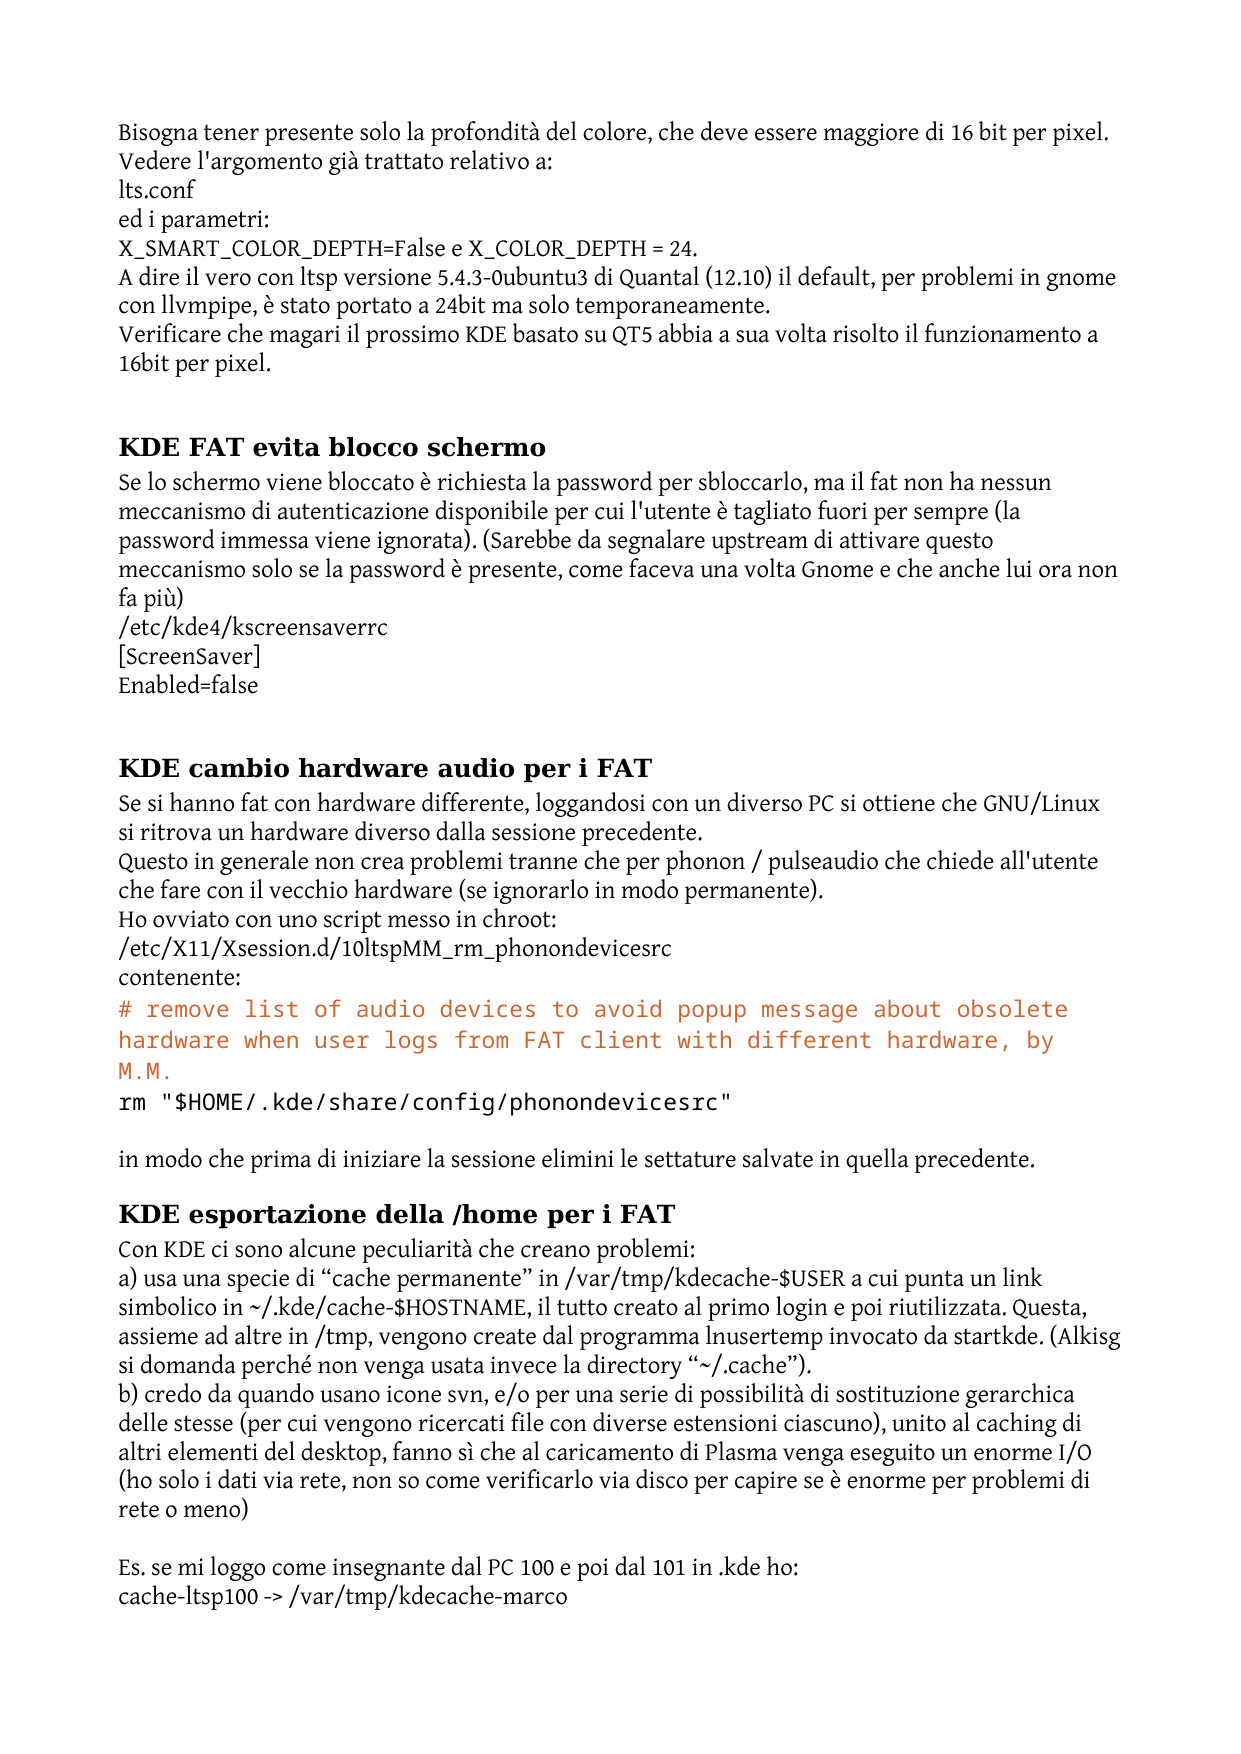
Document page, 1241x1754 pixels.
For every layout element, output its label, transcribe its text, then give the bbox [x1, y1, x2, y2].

text lts.conf [118, 176, 1122, 205]
text Questo in generale non crea problemi tranne che per phonon / pulseaudio che chiede all'utente che fare con il vecchio hardware (se ignorarlo in modo permanente). [118, 848, 1122, 906]
text # remove list of audio devices to avoid popup message about obsolete hardware when user logs from FAT client with different hardware, by M.M. [118, 992, 1122, 1086]
text Se si hanno fat con hardware differente, loggandosi con un diverso PC si ottiene che GNU/Linux si ritrova un hardware diverso dalla sessione precedente. [118, 790, 1122, 848]
text Enabled=false [118, 671, 1122, 700]
text Con KDE ci sono alcune peculiarità che creano problemi: [118, 1235, 1122, 1264]
text in modo che prima di iniziare la sessione elimini le settature salvate in quella precedente. [118, 1146, 1122, 1174]
text [ScreenSaver] [118, 642, 1122, 671]
text cache-ltsp100 -> /var/tmp/kdecache-marco [118, 1583, 1122, 1612]
text contenente: [118, 963, 1122, 992]
text X_SMART_COLOR_DEPTH=False e X_COLOR_DEPTH = 24. [118, 234, 1122, 263]
text Es. se mi loggo come insegnante dal PC 100 e poi dal 101 in .kde ho: [118, 1554, 1122, 1583]
subtitle KDE cambio hardware audio per i FAT [118, 754, 1122, 783]
text Vedere l'argomento già trattato relativo a: [118, 147, 1122, 176]
text Ho ovviato con uno script messo in chroot: [118, 906, 1122, 934]
text rm "$HOME/.kde/share/config/phonondevicesrc" [118, 1086, 1122, 1117]
subtitle KDE FAT evita blocco schermo [118, 433, 1122, 462]
text ed i parametri: [118, 205, 1122, 234]
text A dire il vero con ltsp versione 5.4.3-0ubuntu3 di Quantal (12.10) il default, per problemi in gnome con llvmpipe, è stato portato a 24bit ma solo temporaneamente. [118, 263, 1122, 321]
subtitle KDE esportazione della /home per i FAT [118, 1199, 1122, 1229]
text Bisogna tener presente solo la profondità del colore, che deve essere maggiore di 16 bit per pixel. [118, 118, 1122, 147]
text b) credo da quando usano icone svn, e/o per una serie di possibilità di sostituzione gerarchica delle stesse (per cui vengono ricercati file con diverse estensioni ciascuno), unito al caching di altri elementi del desktop, fanno sì che al caricamento di Plasma venga eseguito un enorme I/O (ho solo i dati via rete, non so come verificarlo via disco per capire se è enorme per problemi di rete o meno) [118, 1380, 1122, 1525]
text /etc/X11/Xsession.d/10ltspMM_rm_phonondevicesrc [118, 934, 1122, 963]
text Verificare che magari il prossimo KDE basato su QT5 abbia a sua volta risolto il funzionamento a 16bit per pixel. [118, 321, 1122, 379]
text /etc/kde4/kscreensaverrc [118, 613, 1122, 642]
text a) usa una specie di “cache permanente” in /var/tmp/kdecache-$USER a cui punta un link simbolico in ~/.kde/cache-$HOSTNAME, il tutto creato al primo login e poi riutilizzata. Questa, assieme ad altre in /tmp, vengono create dal programma lnusertemp invocato da startkde. (Alkisg si domanda perché non venga usata invece la directory “~/.cache”). [118, 1264, 1122, 1380]
text Se lo schermo viene bloccato è richiesta la password per sbloccarlo, ma il fat non ha nessun meccanismo di autenticazione disponibile per cui l'utente è tagliato fuori per sempre (la password immessa viene ignorata). (Sarebbe da segnalare upstream di attivare questo meccanismo solo se la password è presente, come faceva una volta Gnome e che anche lui ora non fa più) [118, 468, 1122, 613]
